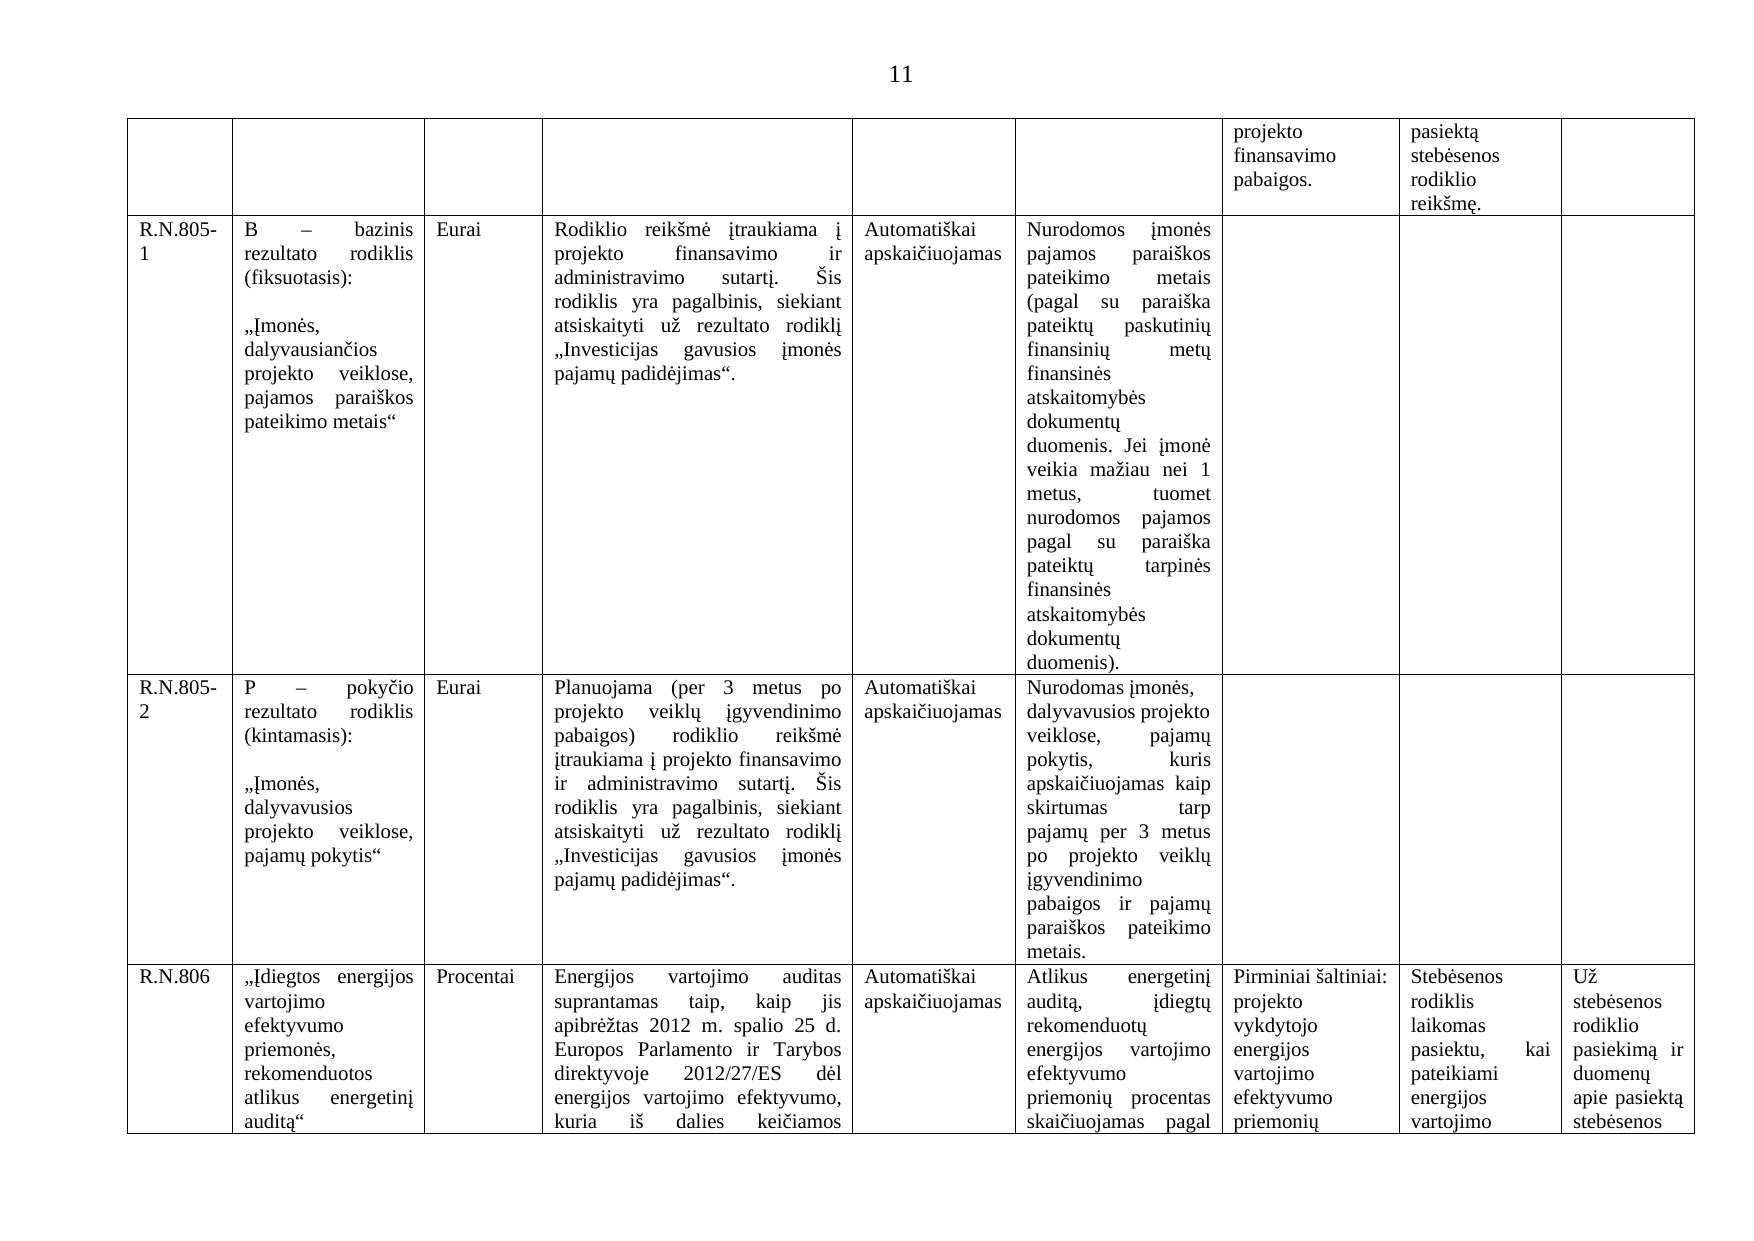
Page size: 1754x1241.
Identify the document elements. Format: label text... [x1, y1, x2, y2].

table_cell Procentai [425, 965, 542, 1133]
table_cell Rodiklio reikšmė įtraukiama į projekto finansavimo ir administravimo sutartį. Šis rodiklis yra pagalbinis, siekiant atsiskaityti už rezultato rodiklį „Investicijas gavusios įmonės pajamų padidėjimas“. [543, 216, 852, 674]
table_cell [1400, 216, 1561, 674]
table_cell pasiektą stebėsenos rodiklio reikšmę. [1400, 119, 1561, 215]
table_cell [425, 119, 542, 215]
table_cell Automatiškai apskaičiuojamas [853, 675, 1015, 963]
table_cell Eurai [425, 216, 542, 674]
table_cell [128, 119, 232, 215]
table_cell Už stebėsenos rodiklio pasiekimą ir duomenų apie pasiektą stebėsenos [1562, 965, 1694, 1133]
table_cell [1223, 216, 1399, 674]
table_cell Atlikus energetinį auditą, įdiegtų rekomenduotų energijos vartojimo efektyvumo priemonių procentas skaičiuojamas pagal [1016, 965, 1222, 1133]
table_cell Energijos vartojimo auditas suprantamas taip, kaip jis apibrėžtas 2012 m. spalio 25 d. Europos Parlamento ir Tarybos direktyvoje 2012/27/ES dėl energijos vartojimo efektyvumo, kuria iš dalies keičiamos [543, 965, 852, 1133]
table_cell [1562, 119, 1694, 215]
table_cell [1400, 675, 1561, 963]
table_cell R.N.805-2 [128, 675, 232, 963]
table_cell R.N.805-1 [128, 216, 232, 674]
table_cell projekto finansavimo pabaigos. [1223, 119, 1399, 215]
table_cell [1562, 216, 1694, 674]
table_cell Pirminiai šaltiniai: projekto vykdytojo energijos vartojimo efektyvumo priemonių [1223, 965, 1399, 1133]
table_cell Planuojama (per 3 metus po projekto veiklų įgyvendinimo pabaigos) rodiklio reikšmė įtraukiama į projekto finansavimo ir administravimo sutartį. Šis rodiklis yra pagalbinis, siekiant atsiskaityti už rezultato rodiklį „Investicijas gavusios įmonės pajamų padidėjimas“. [543, 675, 852, 963]
table_cell R.N.806 [128, 965, 232, 1133]
table_cell [1016, 119, 1222, 215]
table_cell Eurai [425, 675, 542, 963]
table_cell [233, 119, 424, 215]
table_cell Automatiškai apskaičiuojamas [853, 216, 1015, 674]
table_cell „Įdiegtos energijos vartojimo efektyvumo priemonės, rekomenduotos atlikus energetinį auditą“ [233, 965, 424, 1133]
table_cell Nurodomos įmonės pajamos paraiškos pateikimo metais (pagal su paraiška pateiktų paskutinių finansinių metų finansinės atskaitomybės dokumentų duomenis. Jei įmonė veikia mažiau nei 1 metus, tuomet nurodomos pajamos pagal su paraiška pateiktų tarpinės finansinės atskaitomybės dokumentų duomenis). [1016, 216, 1222, 674]
table_cell [853, 119, 1015, 215]
table_cell [543, 119, 852, 215]
table_cell P – pokyčio rezultato rodiklis (kintamasis): „Įmonės, dalyvavusios projekto veiklose, pajamų pokytis“ [233, 675, 424, 963]
table_cell Stebėsenos rodiklis laikomas pasiektu, kai pateikiami energijos vartojimo [1400, 965, 1561, 1133]
table_cell [1562, 675, 1694, 963]
table_cell B – bazinis rezultato rodiklis (fiksuotasis): „Įmonės, dalyvausiančios projekto veiklose, pajamos paraiškos pateikimo metais“ [233, 216, 424, 674]
table_cell [1223, 675, 1399, 963]
table_cell Nurodomas įmonės, dalyvavusios projekto veiklose, pajamų pokytis, kuris apskaičiuojamas kaip skirtumas tarp pajamų per 3 metus po projekto veiklų įgyvendinimo pabaigos ir pajamų paraiškos pateikimo metais. [1016, 675, 1222, 963]
table_cell Automatiškai apskaičiuojamas [853, 965, 1015, 1133]
